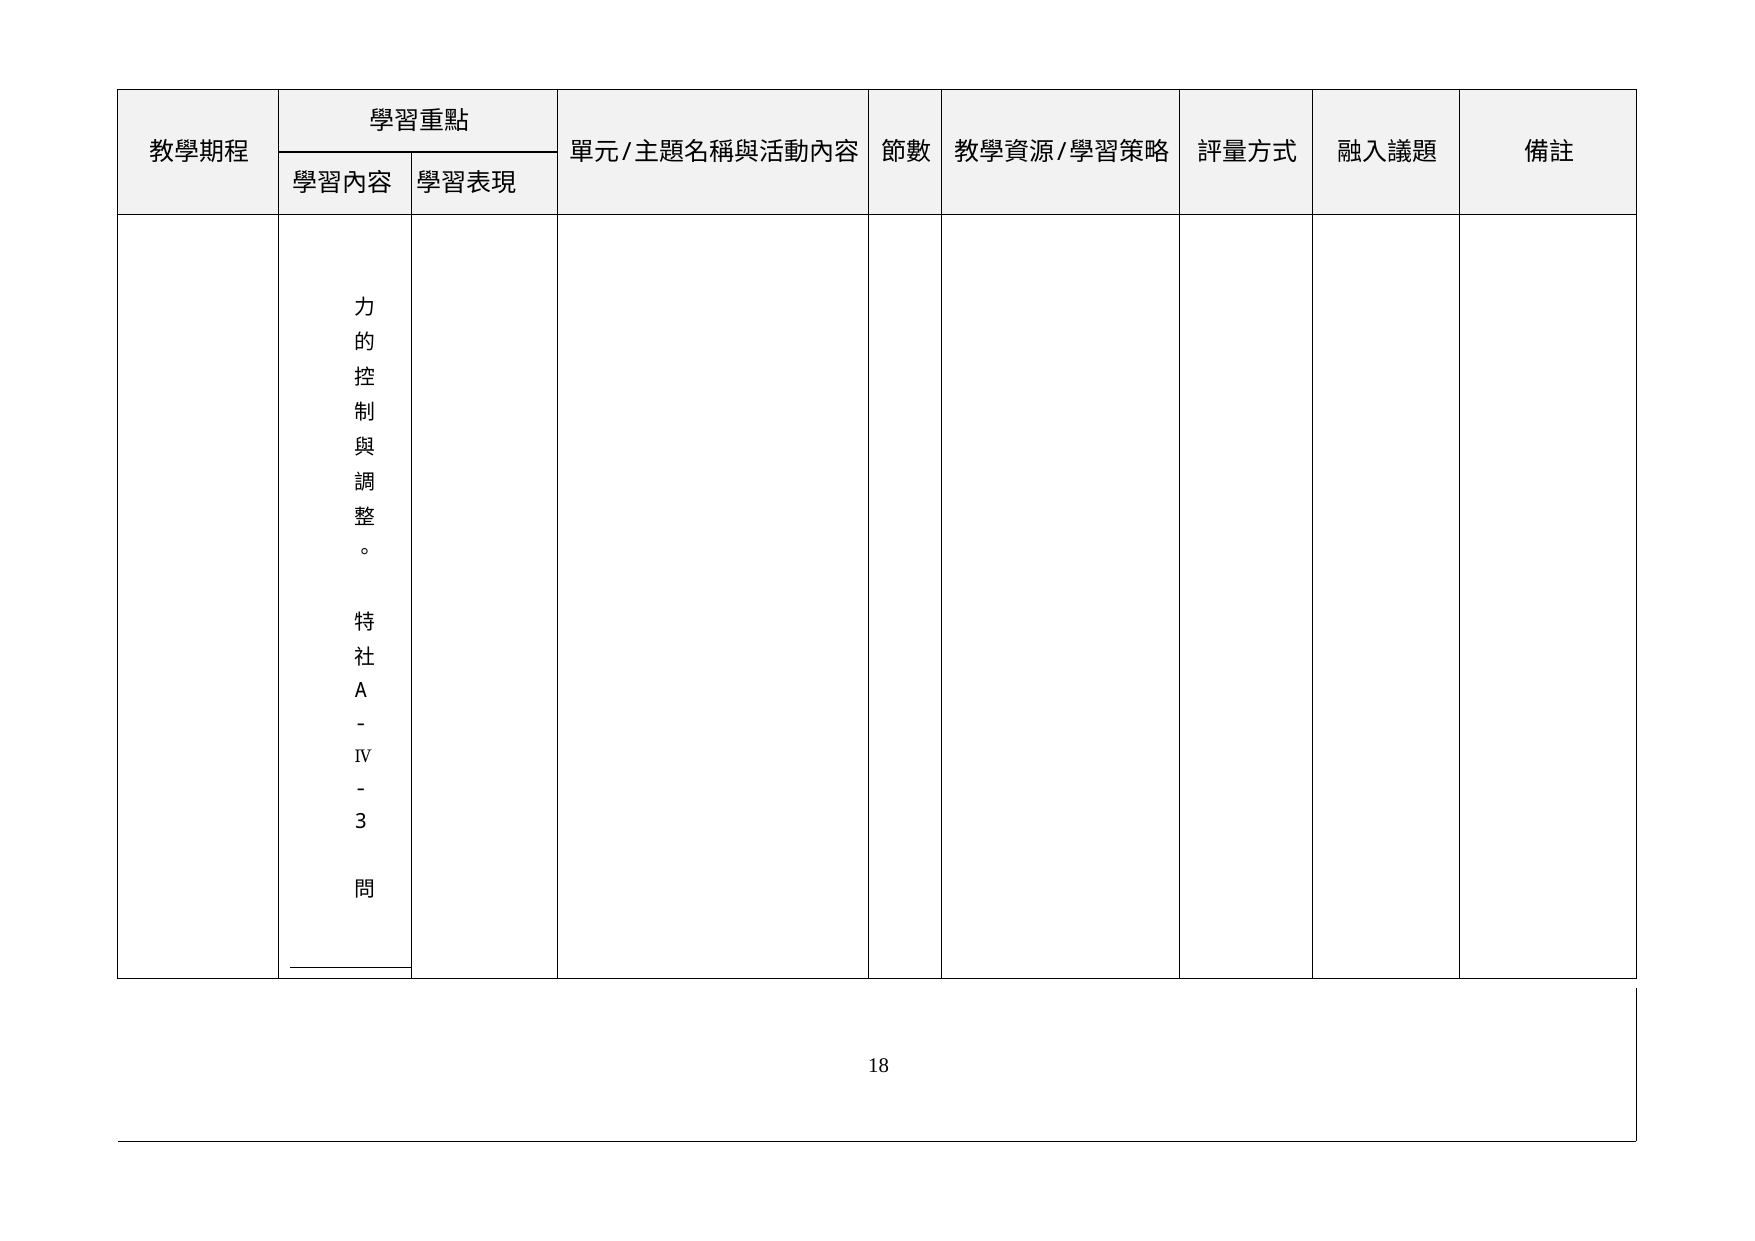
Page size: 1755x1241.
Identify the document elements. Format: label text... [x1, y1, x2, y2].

table_cell [412, 215, 557, 978]
table_header 單元/主題名稱與活動內容 [558, 90, 868, 214]
table_header 評量方式 [1180, 90, 1312, 214]
table_header 教學資源/學習策略 [942, 90, 1179, 214]
table_cell [1460, 215, 1636, 978]
table_cell 特社A-Ⅳ-1 兩難情緒的處理。 特社A-Ⅳ-2 壓力的控制與調整。 特社A-Ⅳ-3 問題解決的技巧。 [279, 215, 411, 978]
table_cell [118, 215, 278, 978]
table_cell [1180, 215, 1312, 978]
table_header 備註 [1460, 90, 1636, 214]
table_cell [942, 215, 1179, 978]
table_header 融入議題 [1313, 90, 1459, 214]
table_cell 學習內容 [279, 153, 411, 214]
table_header 教學期程 [118, 90, 278, 214]
table_cell [1313, 215, 1459, 978]
table_cell [869, 215, 941, 978]
table_cell [558, 215, 868, 978]
table_cell 學習表現 [412, 153, 557, 214]
table_header 學習重點 [279, 90, 557, 151]
table_header 節數 [869, 90, 941, 214]
